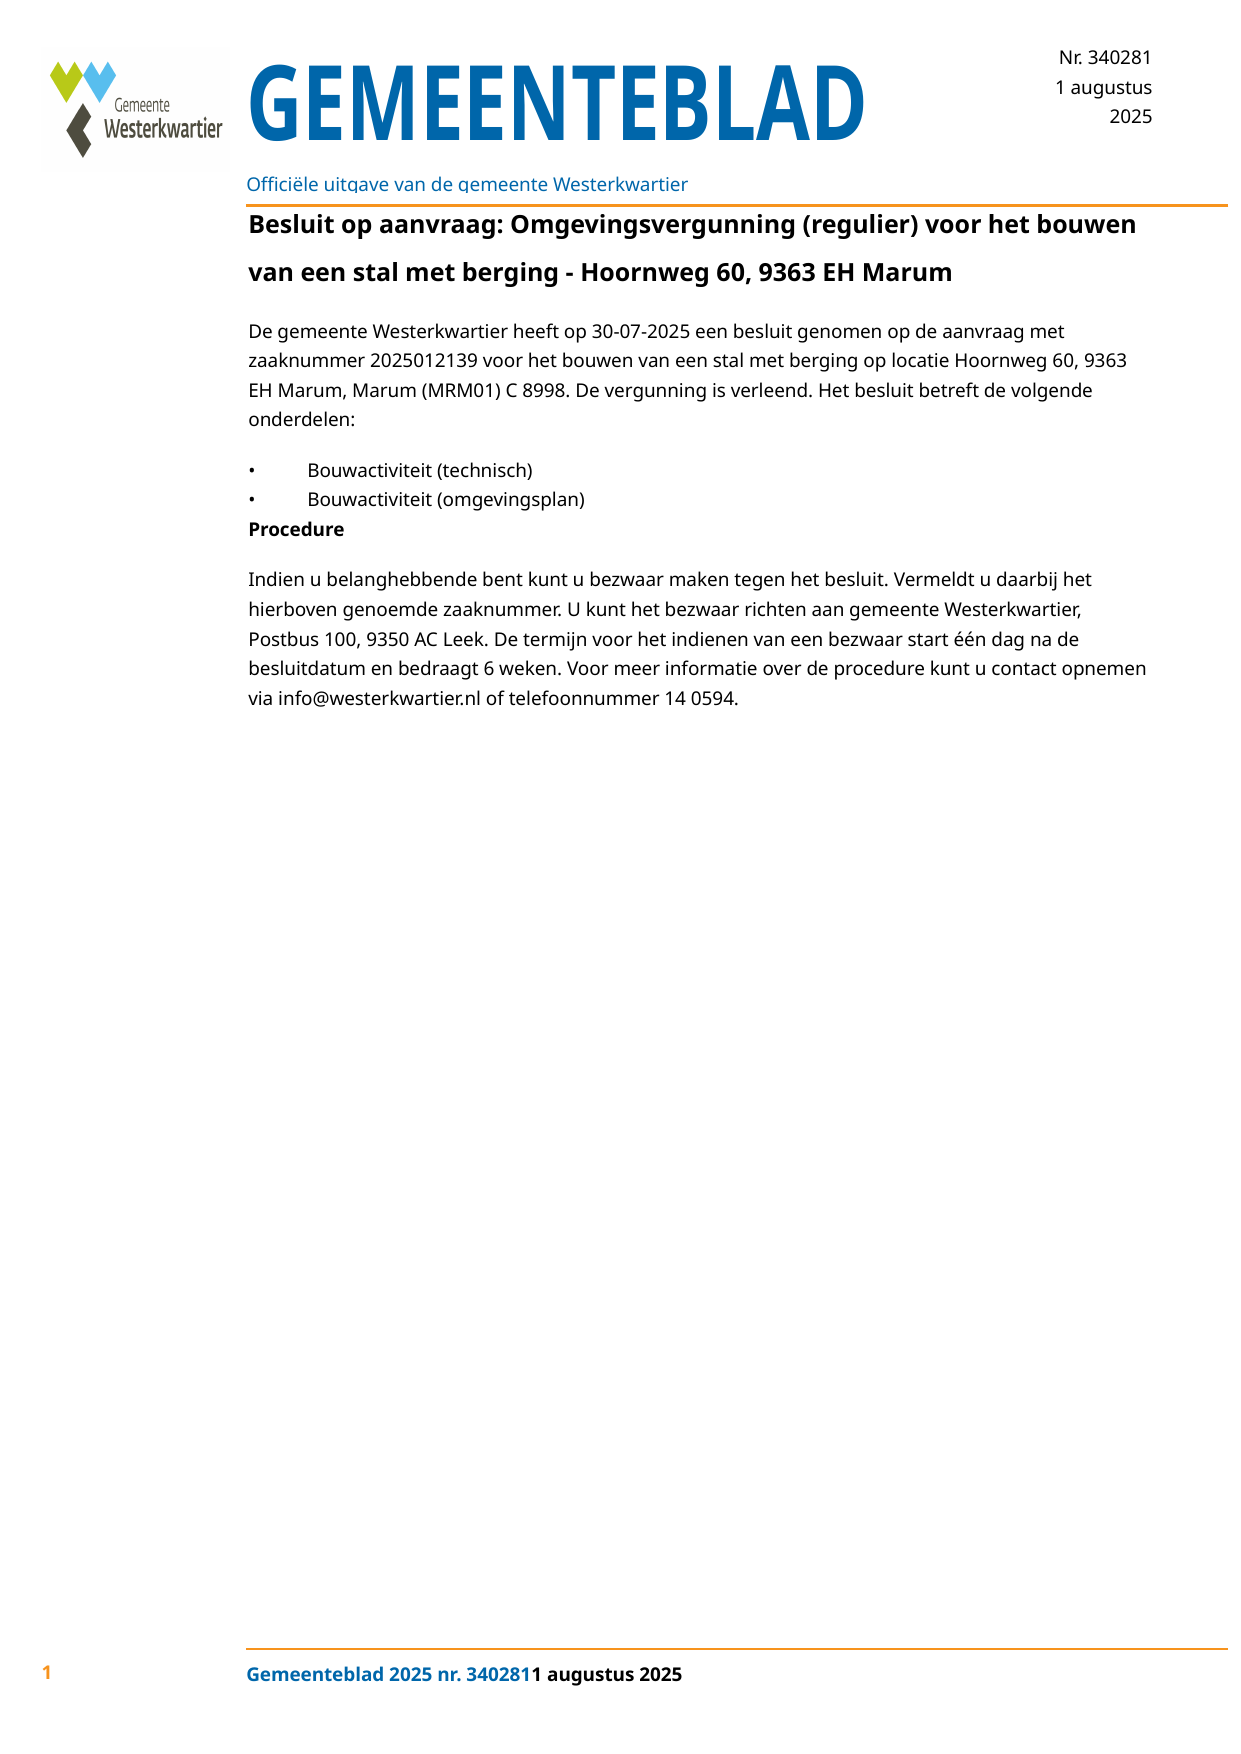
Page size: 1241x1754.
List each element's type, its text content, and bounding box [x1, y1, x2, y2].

text Besluit op aanvraag: Omgevingsvergunning (regulier) voor het bouwen van een stal met berging - Hoornweg 60, 9363 EH Marum [248, 207, 1152, 288]
picture [41, 47, 231, 172]
text Procedure [248, 516, 1152, 542]
text De gemeente Westerkwartier heeft op 30-07-2025 een besluit genomen op de aanvraag met zaaknummer 2025012139 voor het bouwen van een stal met berging op locatie Hoornweg 60, 9363 EH Marum, Marum (MRM01) C 8998. De vergunning is verleend. Het besluit betreft de volgende onderdelen: [248, 318, 1152, 432]
list Bouwactiviteit (technisch) [248, 457, 1152, 483]
list Bouwactiviteit (omgevingsplan) [248, 487, 1152, 512]
text Indien u belanghebbende bent kunt u bezwaar maken tegen het besluit. Vermeldt u daarbij het hierboven genoemde zaaknummer. U kunt het bezwaar richten aan gemeente Westerkwartier, Postbus 100, 9350 AC Leek. De termijn voor het indienen van een bezwaar start één dag na de besluitdatum en bedraagt 6 weken. Voor meer informatie over de procedure kunt u contact opnemen via info@westerkwartier.nl of telefoonnummer 14 0594. [248, 567, 1152, 711]
